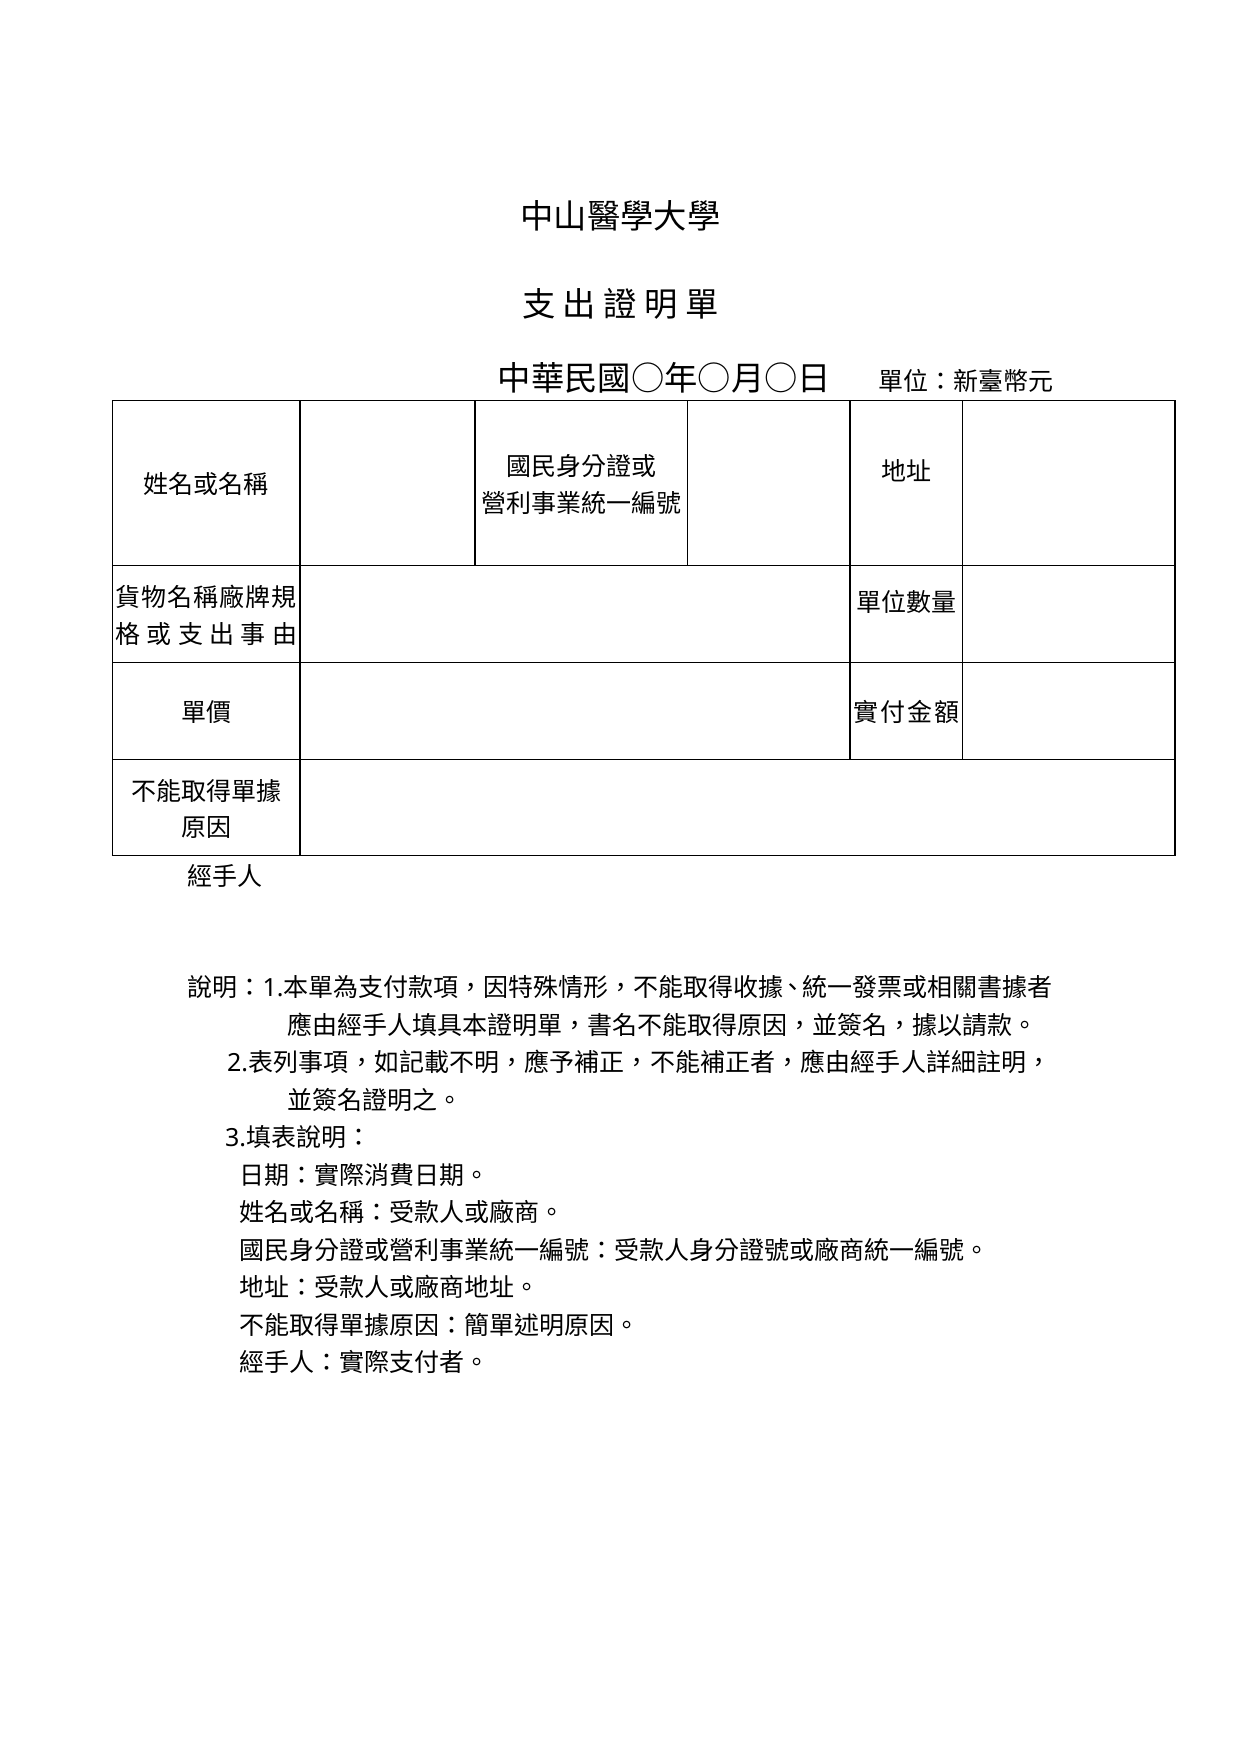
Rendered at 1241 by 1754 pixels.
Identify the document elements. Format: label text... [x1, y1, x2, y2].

table_header [301, 401, 474, 565]
table_cell 貨物名稱廠牌規格或支出事由 [113, 566, 299, 662]
table_header [963, 401, 1174, 565]
table_cell [963, 566, 1174, 662]
text 國民身分證或營利事業統一編號：受款人身分證號或廠商統一編號。 [187, 1230, 1053, 1267]
text 3.填表說明： [187, 1117, 1053, 1155]
table_header [688, 401, 849, 565]
text 中華民國○年○月○日 單位：新臺幣元 [187, 352, 1053, 400]
table_cell [301, 760, 1174, 855]
table_cell [301, 663, 849, 758]
text 日期：實際消費日期。 [187, 1155, 1053, 1192]
table_header 國民身分證或 營利事業統一編號 [476, 401, 687, 565]
text 經手人 [187, 856, 1053, 892]
text 說明：1.本單為支付款項，因特殊情形，不能取得收據、統一發票或相關書據者，應由經手人填具本證明單，書名不能取得原因，並簽名，據以請款。 [187, 967, 1053, 1042]
table_cell 單位數量 [851, 566, 962, 662]
table_cell 不能取得單據 原因 [113, 760, 299, 855]
text 中山醫學大學 [188, 177, 1053, 252]
table_cell [301, 566, 849, 662]
text 姓名或名稱：受款人或廠商。 [187, 1192, 1053, 1230]
text 地址：受款人或廠商地址。 [187, 1267, 1053, 1305]
text 2.表列事項，如記載不明，應予補正，不能補正者，應由經手人詳細註明，並簽名證明之。 [187, 1042, 1053, 1117]
table_cell [963, 663, 1174, 758]
table_cell 單價 [113, 663, 299, 758]
text 支 出 證 明 單 [188, 264, 1053, 339]
table_header 地址 [851, 401, 962, 565]
text 經手人：實際支付者。 [187, 1342, 1053, 1380]
table_header 姓名或名稱 [113, 401, 299, 565]
table_cell 實付金額 [851, 663, 962, 758]
text 不能取得單據原因：簡單述明原因。 [187, 1305, 1053, 1342]
